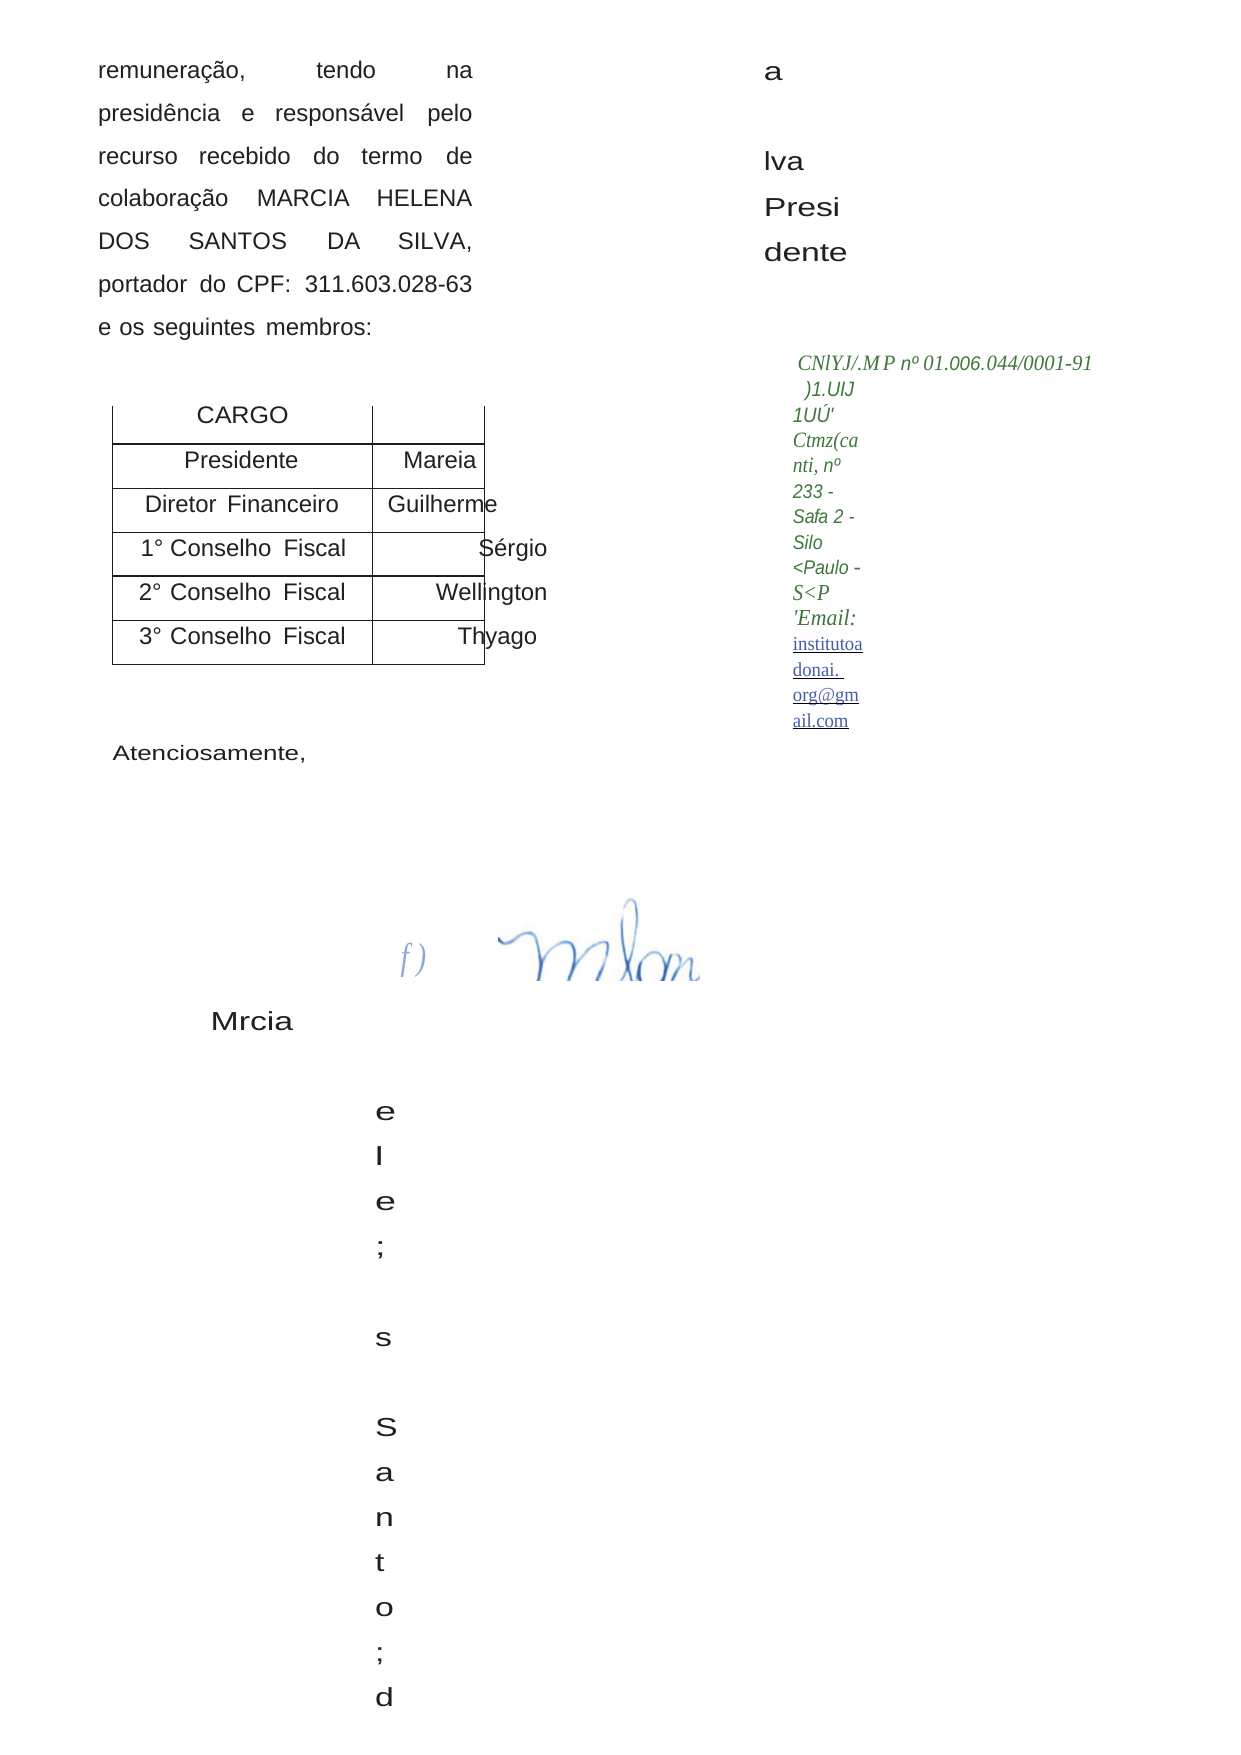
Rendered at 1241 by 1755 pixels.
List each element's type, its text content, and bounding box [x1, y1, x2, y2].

text CNlYJ/.MP nº 01.006.044/0001-91 [797, 351, 1138, 376]
table_cell Diretor Financeiro [113, 489, 372, 531]
text f ) [400, 934, 430, 977]
table_header CARGO [113, 406, 372, 443]
table_cell 3° Conselho Fiscal [113, 621, 372, 664]
text Mrcia ele; s Santo;da lva Presidente [764, 56, 851, 267]
text remuneração, tendo na presidência e responsável pelo recurso recebido do termo de colaboração MARCIA HELENA DOS SANTOS DA SILVA, portador do CPF: 311.603.028-63 e os seguintes membros: [98, 56, 472, 340]
table_cell 1° Conselho Fiscal [113, 533, 372, 575]
table_cell Sérgio Luiz de Moura [373, 533, 484, 575]
table_cell 2° Conselho Fiscal [113, 577, 372, 620]
table_cell Thyago Florêncio Santos [373, 621, 484, 664]
table_cell Guilherme Vinicios Figueiredo Santos [373, 489, 484, 531]
text )1.UIJ1UÚ' Ctmz(canti, nº 233 -Safa 2 -Silo <Paulo -S<P 'Email: institutoadonai. org@gmail.com [793, 376, 864, 732]
table_cell Wellington Clemente Firmino [373, 577, 484, 620]
table_header NOME [373, 406, 484, 443]
text Atenciosamente, [112, 741, 482, 765]
table_cell Mareia Helena dos Santos as Silva [373, 445, 484, 487]
table_cell Presidente [113, 445, 372, 487]
